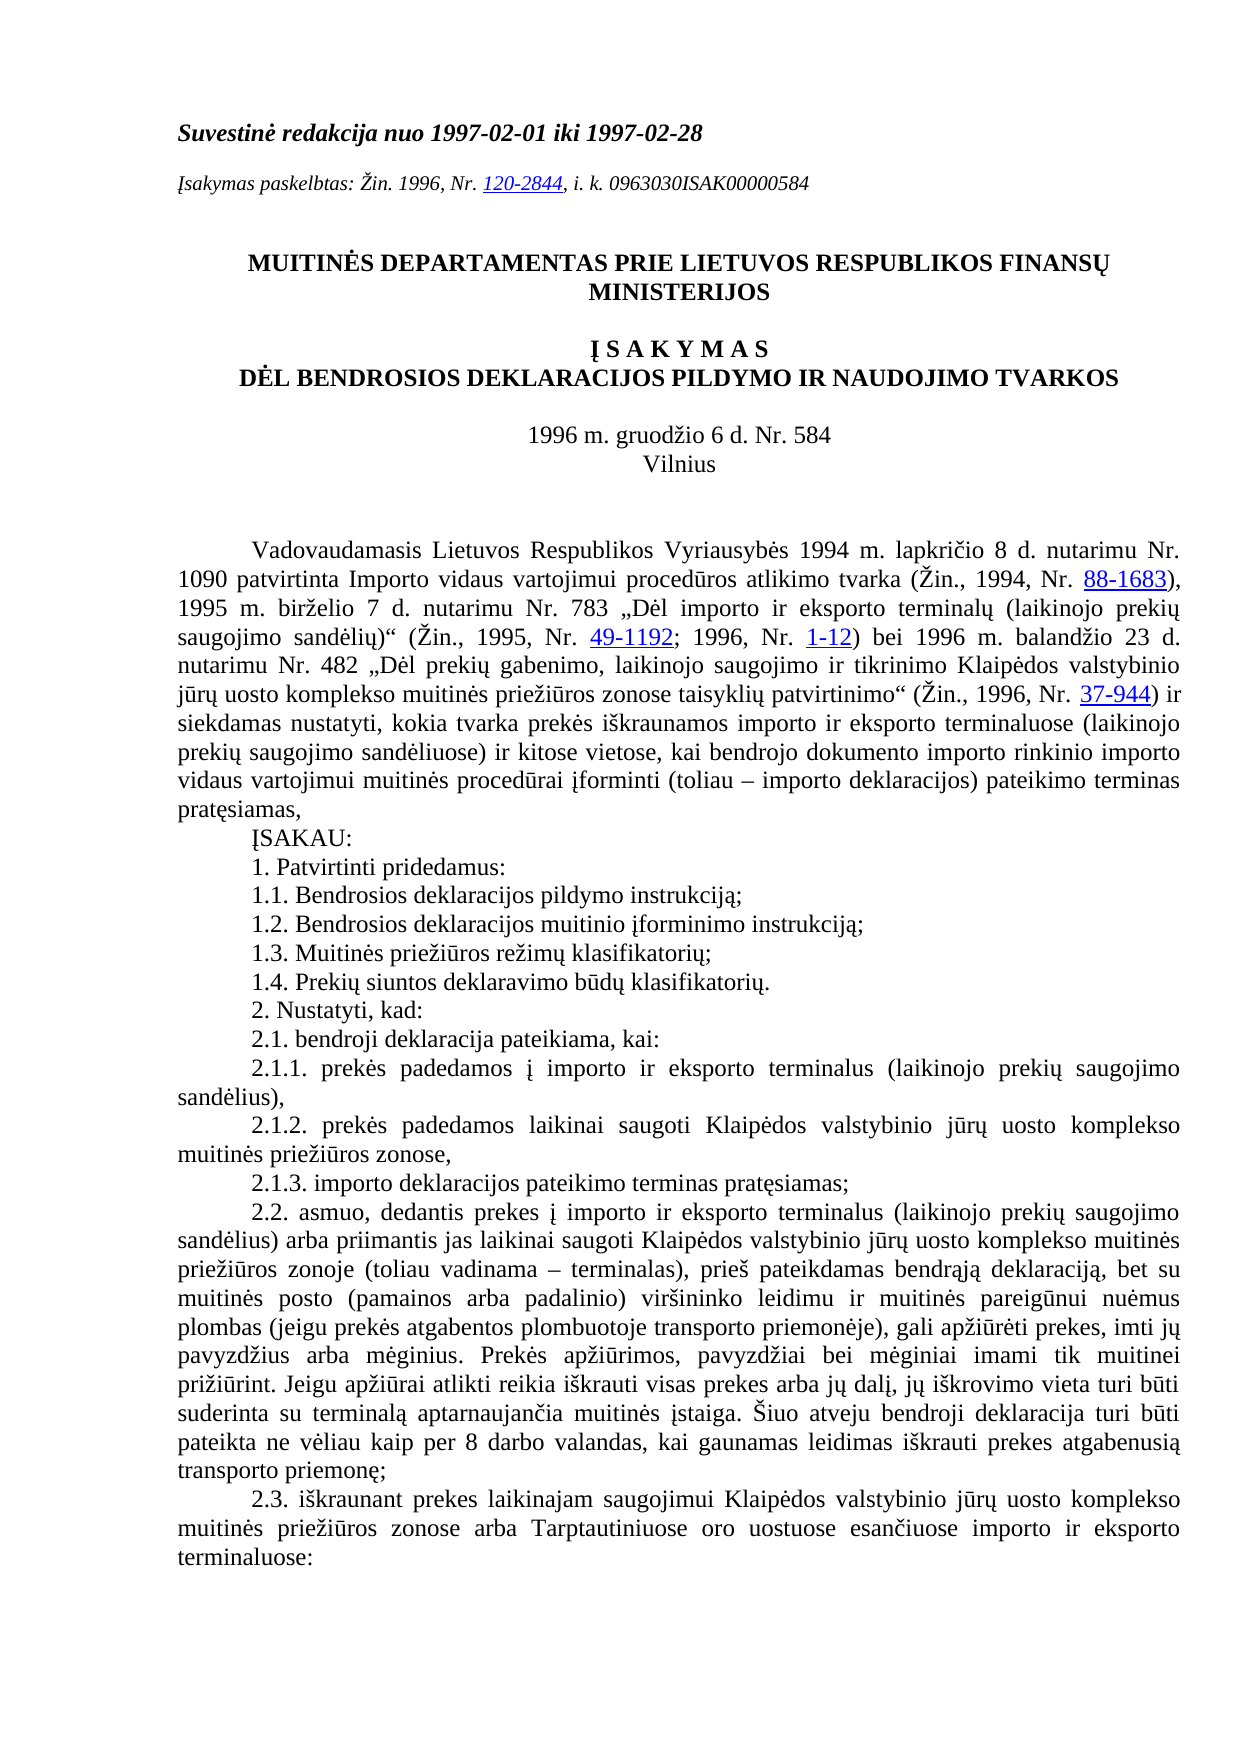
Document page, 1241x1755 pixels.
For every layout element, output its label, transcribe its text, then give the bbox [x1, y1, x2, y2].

text 1996 m. gruodžio 6 d. Nr. 584 [177, 420, 1181, 449]
text Suvestinė redakcija nuo 1997-02-01 iki 1997-02-28 [177, 118, 1181, 147]
text Į S A K Y M A S [177, 334, 1181, 363]
text 2.1. bendroji deklaracija pateikiama, kai: [177, 1024, 1181, 1053]
text 1.3. Muitinės priežiūros režimų klasifikatorių; [177, 938, 1181, 967]
text DĖL BENDROSIOS DEKLARACIJOS PILDYMO IR NAUDOJIMO TVARKOS [177, 363, 1181, 392]
text ĮSAKAU: [177, 823, 1181, 852]
text Vadovaudamasis Lietuvos Respublikos Vyriausybės 1994 m. lapkričio 8 d. nutarimu Nr. 1090 patvirtinta Importo vidaus vartojimui procedūros atlikimo tvarka (Žin., 1994, Nr. 88-1683), 1995 m. birželio 7 d. nutarimu Nr. 783 „Dėl importo ir eksporto terminalų (laikinojo prekių saugojimo sandėlių)“ (Žin., 1995, Nr. 49-1192; 1996, Nr. 1-12) bei 1996 m. balandžio 23 d. nutarimu Nr. 482 „Dėl prekių gabenimo, laikinojo saugojimo ir tikrinimo Klaipėdos valstybinio jūrų uosto komplekso muitinės priežiūros zonose taisyklių patvirtinimo“ (Žin., 1996, Nr. 37-944) ir siekdamas nustatyti, kokia tvarka prekės iškraunamos importo ir eksporto terminaluose (laikinojo prekių saugojimo sandėliuose) ir kitose vietose, kai bendrojo dokumento importo rinkinio importo vidaus vartojimui muitinės procedūrai įforminti (toliau – importo deklaracijos) pateikimo terminas pratęsiamas, [177, 535, 1181, 823]
text 1.1. Bendrosios deklaracijos pildymo instrukciją; [177, 880, 1181, 909]
text 2. Nustatyti, kad: [177, 995, 1181, 1024]
text 2.1.1. prekės padedamos į importo ir eksporto terminalus (laikinojo prekių saugojimo sandėlius), [177, 1053, 1181, 1110]
text 1.2. Bendrosios deklaracijos muitinio įforminimo instrukciją; [177, 909, 1181, 938]
text Vilnius [177, 449, 1181, 478]
text 1.4. Prekių siuntos deklaravimo būdų klasifikatorių. [177, 967, 1181, 995]
text 1. Patvirtinti pridedamus: [177, 852, 1181, 880]
text 2.3. iškraunant prekes laikinajam saugojimui Klaipėdos valstybinio jūrų uosto komplekso muitinės priežiūros zonose arba Tarptautiniuose oro uostuose esančiuose importo ir eksporto terminaluose: [177, 1484, 1181, 1570]
text 2.1.2. prekės padedamos laikinai saugoti Klaipėdos valstybinio jūrų uosto komplekso muitinės priežiūros zonose, [177, 1110, 1181, 1168]
text Įsakymas paskelbtas: Žin. 1996, Nr. 120-2844, i. k. 0963030ISAK00000584 [177, 171, 1181, 195]
text 2.2. asmuo, dedantis prekes į importo ir eksporto terminalus (laikinojo prekių saugojimo sandėlius) arba priimantis jas laikinai saugoti Klaipėdos valstybinio jūrų uosto komplekso muitinės priežiūros zonoje (toliau vadinama – terminalas), prieš pateikdamas bendrąją deklaraciją, bet su muitinės posto (pamainos arba padalinio) viršininko leidimu ir muitinės pareigūnui nuėmus plombas (jeigu prekės atgabentos plombuotoje transporto priemonėje), gali apžiūrėti prekes, imti jų pavyzdžius arba mėginius. Prekės apžiūrimos, pavyzdžiai bei mėginiai imami tik muitinei prižiūrint. Jeigu apžiūrai atlikti reikia iškrauti visas prekes arba jų dalį, jų iškrovimo vieta turi būti suderinta su terminalą aptarnaujančia muitinės įstaiga. Šiuo atveju bendroji deklaracija turi būti pateikta ne vėliau kaip per 8 darbo valandas, kai gaunamas leidimas iškrauti prekes atgabenusią transporto priemonę; [177, 1197, 1181, 1484]
text 2.1.3. importo deklaracijos pateikimo terminas pratęsiamas; [177, 1168, 1181, 1197]
text MUITINĖS DEPARTAMENTAS PRIE LIETUVOS RESPUBLIKOS FINANSŲ MINISTERIJOS [177, 248, 1181, 305]
